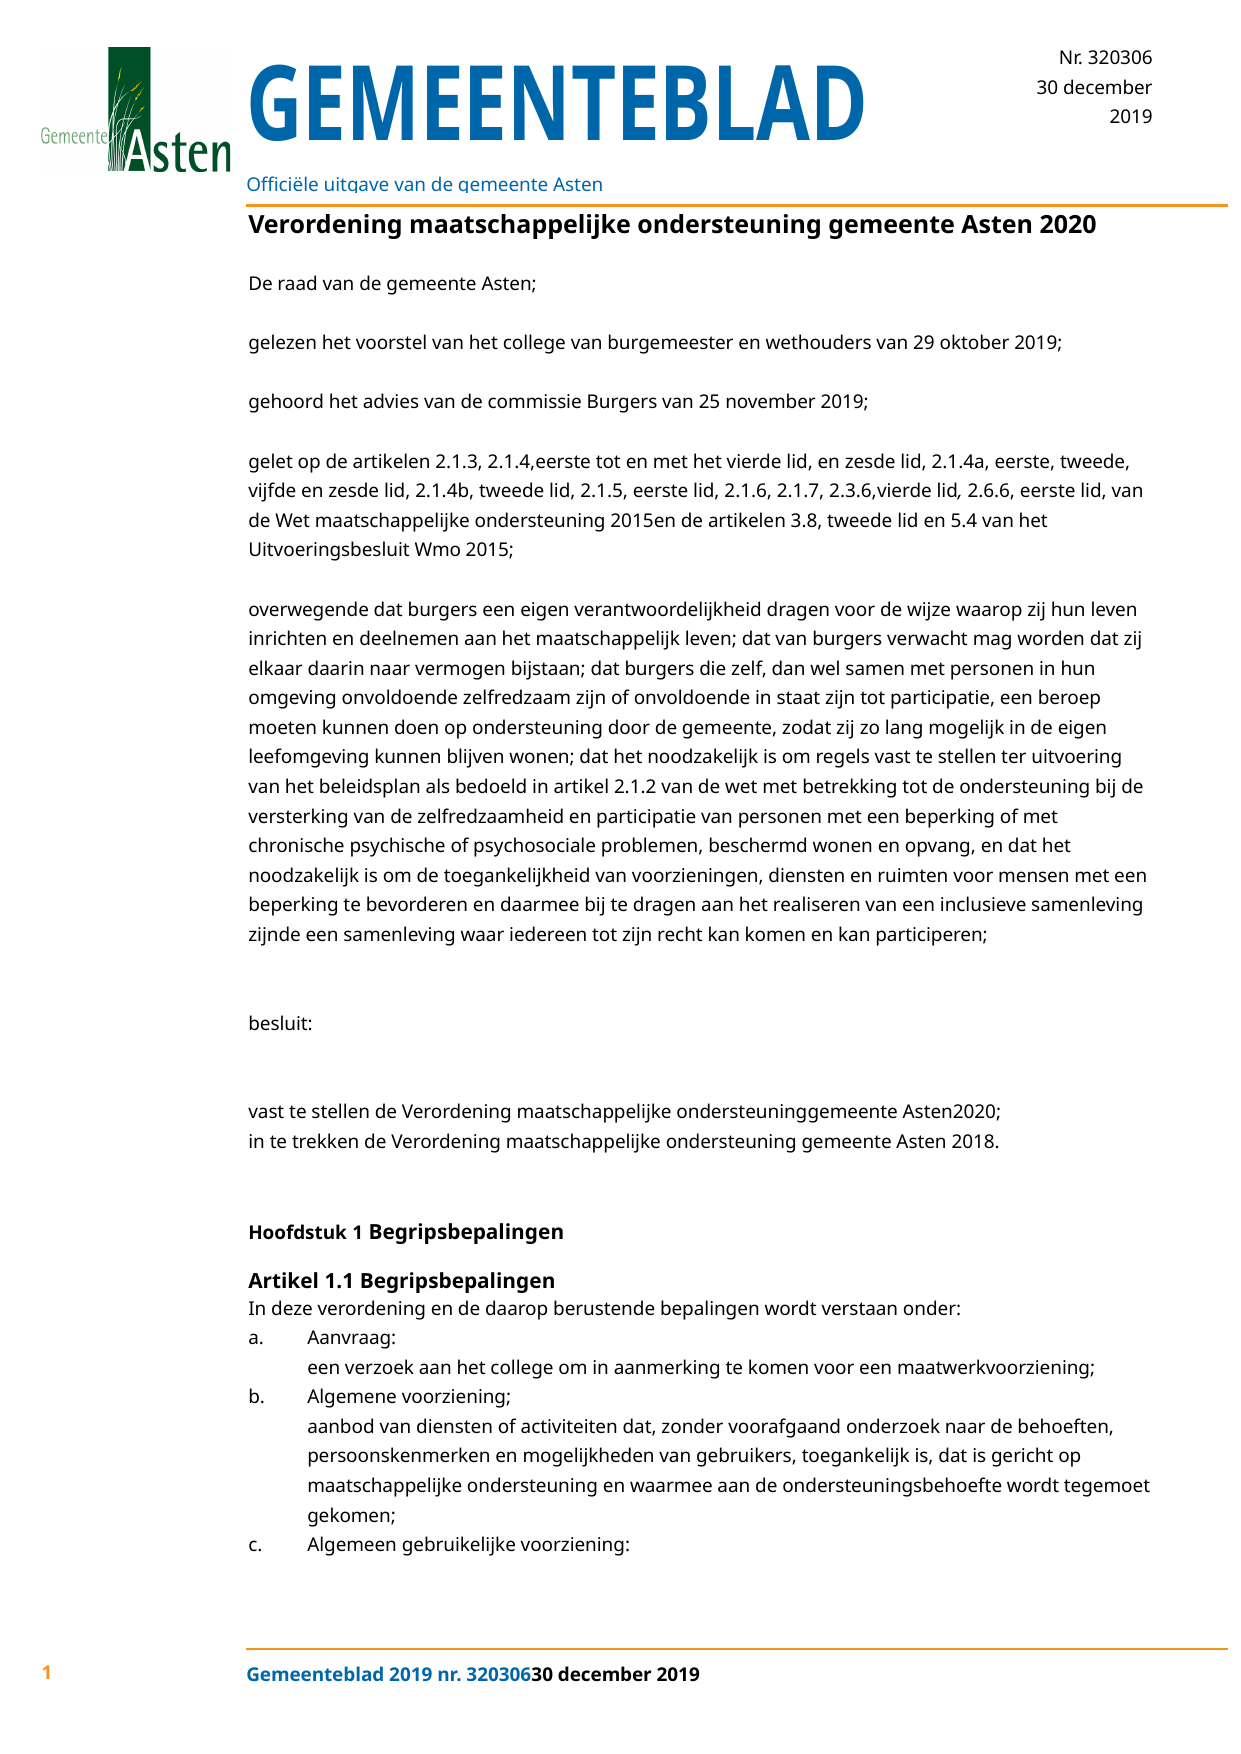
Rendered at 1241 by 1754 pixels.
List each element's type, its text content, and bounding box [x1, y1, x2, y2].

text In deze verordening en de daarop berustende bepalingen wordt verstaan onder: [248, 1295, 1152, 1320]
list Algemeen gebruikelijke voorziening: [248, 1531, 1152, 1557]
list Algemene voorziening; [248, 1383, 1152, 1409]
picture [41, 47, 231, 172]
text Hoofdstuk 1 Begripsbepalingen [248, 1217, 1152, 1245]
text overwegende dat burgers een eigen verantwoordelijkheid dragen voor de wijze waarop zij hun leven inrichten en deelnemen aan het maatschappelijk leven; dat van burgers verwacht mag worden dat zij elkaar daarin naar vermogen bijstaan; dat burgers die zelf, dan wel samen met personen in hun omgeving onvoldoende zelfredzaam zijn of onvoldoende in staat zijn tot participatie, een beroep moeten kunnen doen op ondersteuning door de gemeente, zodat zij zo lang mogelijk in de eigen leefomgeving kunnen blijven wonen; dat het noodzakelijk is om regels vast te stellen ter uitvoering van het beleidsplan als bedoeld in artikel 2.1.2 van de wet met betrekking tot de ondersteuning bij de versterking van de zelfredzaamheid en participatie van personen met een beperking of met chronische psychische of psychosociale problemen, beschermd wonen en opvang, en dat het noodzakelijk is om de toegankelijkheid van voorzieningen, diensten en ruimten voor mensen met een beperking te bevorderen en daarmee bij te dragen aan het realiseren van een inclusieve samenleving zijnde een samenleving waar iedereen tot zijn recht kan komen en kan participeren; [248, 596, 1152, 947]
text in te trekken de Verordening maatschappelijke ondersteuning gemeente Asten 2018. [248, 1128, 1152, 1154]
list Aanvraag: [248, 1324, 1152, 1350]
list een verzoek aan het college om in aanmerking te komen voor een maatwerkvoorziening; [248, 1354, 1152, 1379]
text Artikel 1.1 Begripsbepalingen [248, 1266, 1152, 1295]
list aanbod van diensten of activiteiten dat, zonder voorafgaand onderzoek naar de behoeften, persoonskenmerken en mogelijkheden van gebruikers, toegankelijk is, dat is gericht op maatschappelijke ondersteuning en waarmee aan de ondersteuningsbehoefte wordt tegemoet gekomen; [248, 1413, 1152, 1527]
text vast te stellen de Verordening maatschappelijke ondersteuninggemeente Asten2020; [248, 1099, 1152, 1124]
text besluit: [248, 1010, 1152, 1036]
text gelet op de artikelen 2.1.3, 2.1.4,eerste tot en met het vierde lid, en zesde lid, 2.1.4a, eerste, tweede, vijfde en zesde lid, 2.1.4b, tweede lid, 2.1.5, eerste lid, 2.1.6, 2.1.7, 2.3.6,vierde lid, 2.6.6, eerste lid, van de Wet maatschappelijke ondersteuning 2015en de artikelen 3.8, tweede lid en 5.4 van het Uitvoeringsbesluit Wmo 2015; [248, 448, 1152, 562]
text gelezen het voorstel van het college van burgemeester en wethouders van 29 oktober 2019; [248, 329, 1152, 355]
text Verordening maatschappelijke ondersteuning gemeente Asten 2020 [248, 207, 1152, 241]
text De raad van de gemeente Asten; [248, 270, 1152, 296]
text gehoord het advies van de commissie Burgers van 25 november 2019; [248, 389, 1152, 414]
